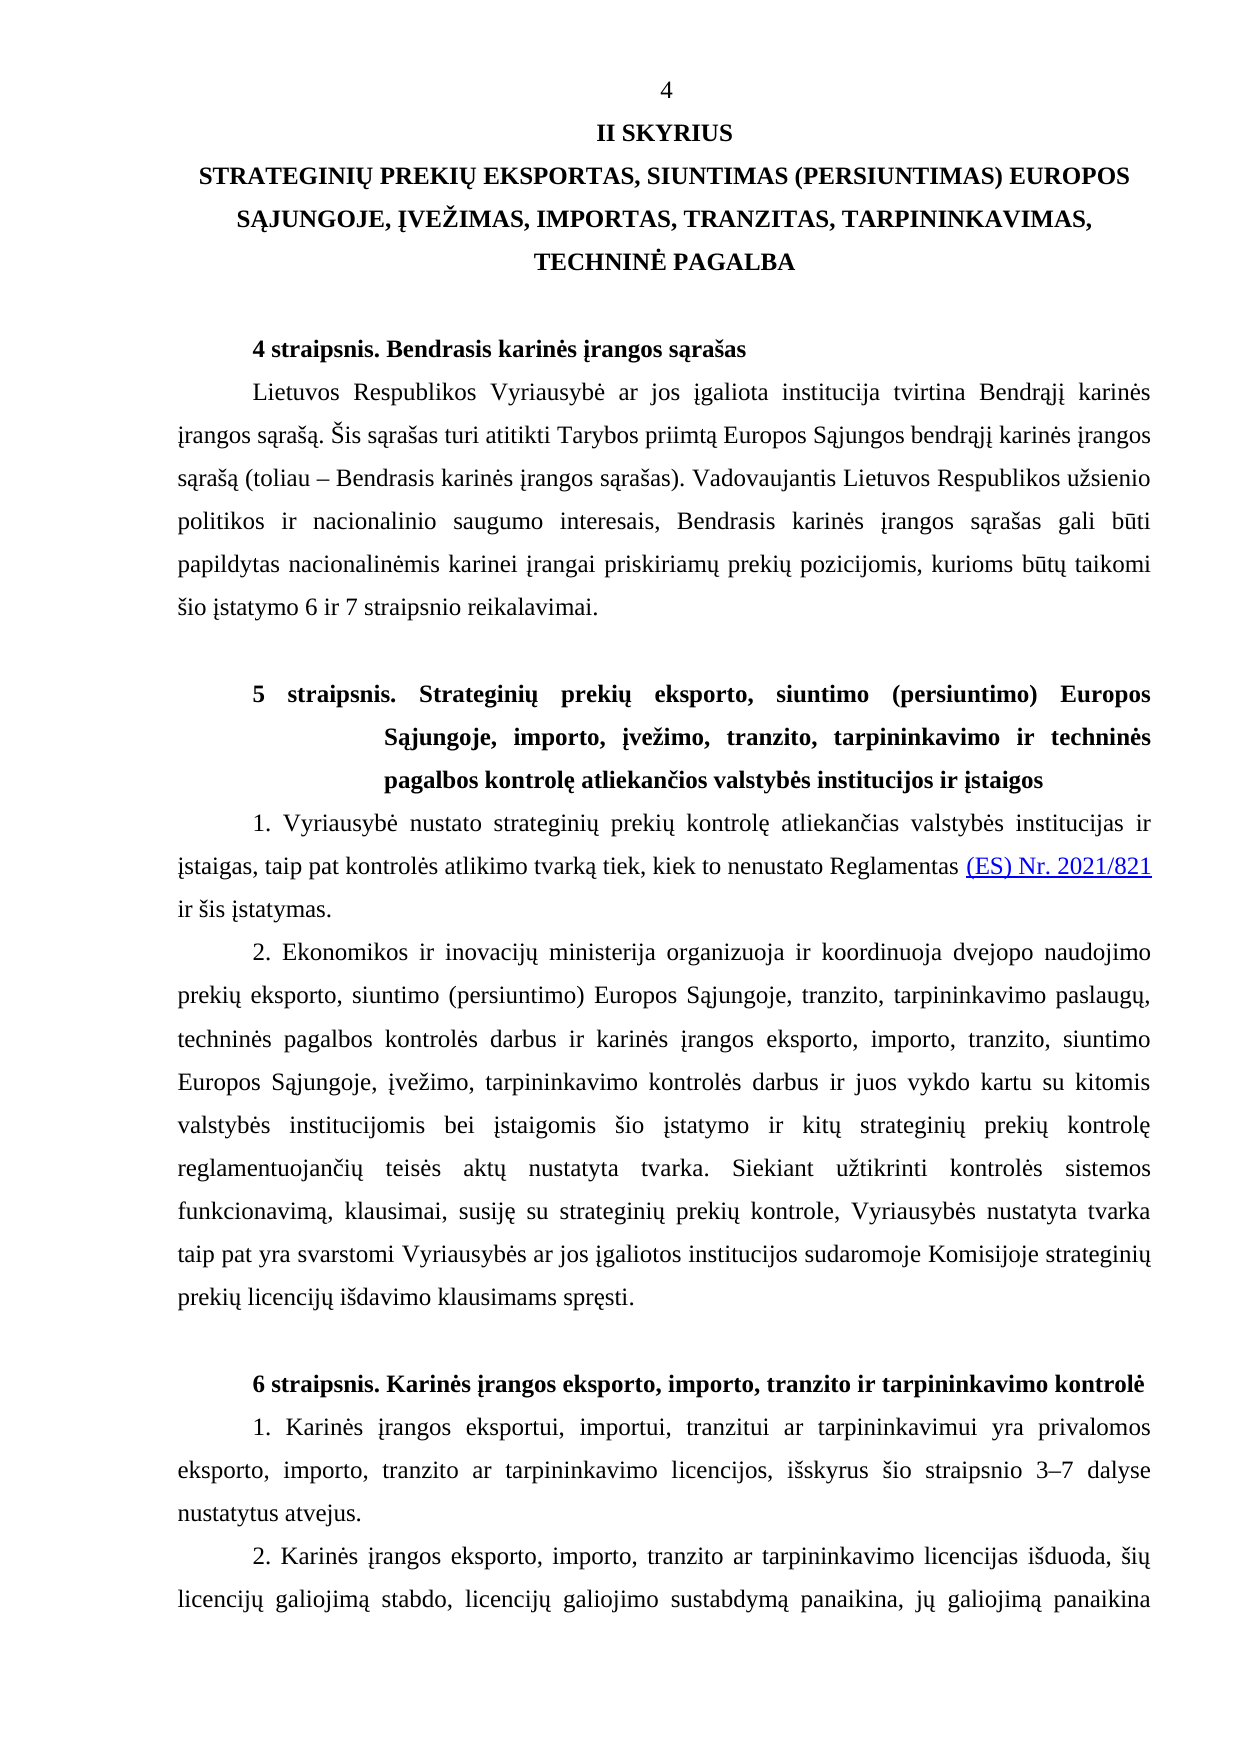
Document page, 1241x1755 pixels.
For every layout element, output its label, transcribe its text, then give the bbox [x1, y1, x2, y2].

text 5 straipsnis. Strateginių prekių eksporto, siuntimo (persiuntimo) Europos Sąjungoje, importo, įvežimo, tranzito, tarpininkavimo ir techninės pagalbos kontrolę atliekančios valstybės institucijos ir įstaigos [252, 679, 1152, 794]
text Lietuvos Respublikos Vyriausybė ar jos įgaliota institucija tvirtina Bendrąjį karinės įrangos sąrašą. Šis sąrašas turi atitikti Tarybos priimtą Europos Sąjungos bendrąjį karinės įrangos sąrašą (toliau – Bendrasis karinės įrangos sąrašas). Vadovaujantis Lietuvos Respublikos užsienio politikos ir nacionalinio saugumo interesais, Bendrasis karinės įrangos sąrašas gali būti papildytas nacionalinėmis karinei įrangai priskiriamų prekių pozicijomis, kurioms būtų taikomi šio įstatymo 6 ir 7 straipsnio reikalavimai. [177, 377, 1152, 621]
text 6 straipsnis. Karinės įrangos eksporto, importo, tranzito ir tarpininkavimo kontrolė [177, 1369, 1152, 1397]
text 1. Karinės įrangos eksportui, importui, tranzitui ar tarpininkavimui yra privalomos eksporto, importo, tranzito ar tarpininkavimo licencijos, išskyrus šio straipsnio 3–7 dalyse nustatytus atvejus. [177, 1412, 1152, 1527]
text II SKYRIUS [177, 118, 1152, 147]
text 1. Vyriausybė nustato strateginių prekių kontrolę atliekančias valstybės institucijas ir įstaigas, taip pat kontrolės atlikimo tvarką tiek, kiek to nenustato Reglamentas (ES) Nr. 2021/821 ir šis įstatymas. [177, 808, 1152, 923]
text 2. Ekonomikos ir inovacijų ministerija organizuoja ir koordinuoja dvejopo naudojimo prekių eksporto, siuntimo (persiuntimo) Europos Sąjungoje, tranzito, tarpininkavimo paslaugų, techninės pagalbos kontrolės darbus ir karinės įrangos eksporto, importo, tranzito, siuntimo Europos Sąjungoje, įvežimo, tarpininkavimo kontrolės darbus ir juos vykdo kartu su kitomis valstybės institucijomis bei įstaigomis šio įstatymo ir kitų strateginių prekių kontrolę reglamentuojančių teisės aktų nustatyta tvarka. Siekiant užtikrinti kontrolės sistemos funkcionavimą, klausimai, susiję su strateginių prekių kontrole, Vyriausybės nustatyta tvarka taip pat yra svarstomi Vyriausybės ar jos įgaliotos institucijos sudaromoje Komisijoje strateginių prekių licencijų išdavimo klausimams spręsti. [177, 937, 1152, 1311]
text 2. Karinės įrangos eksporto, importo, tranzito ar tarpininkavimo licencijas išduoda, šių licencijų galiojimą stabdo, licencijų galiojimo sustabdymą panaikina, jų galiojimą panaikina [177, 1541, 1152, 1613]
text STRATEGINIŲ PREKIŲ EKSPORTAS, SIUNTIMAS (persiuntimas) EUROPOS SĄJUNGOJE, įvežimas, IMPORTAS, TRANZITAS, TARPININKAVIMAS, TECHNINĖ PAGALBA [177, 161, 1152, 276]
text 4 straipsnis. Bendrasis karinės įrangos sąrašas [177, 334, 1152, 362]
